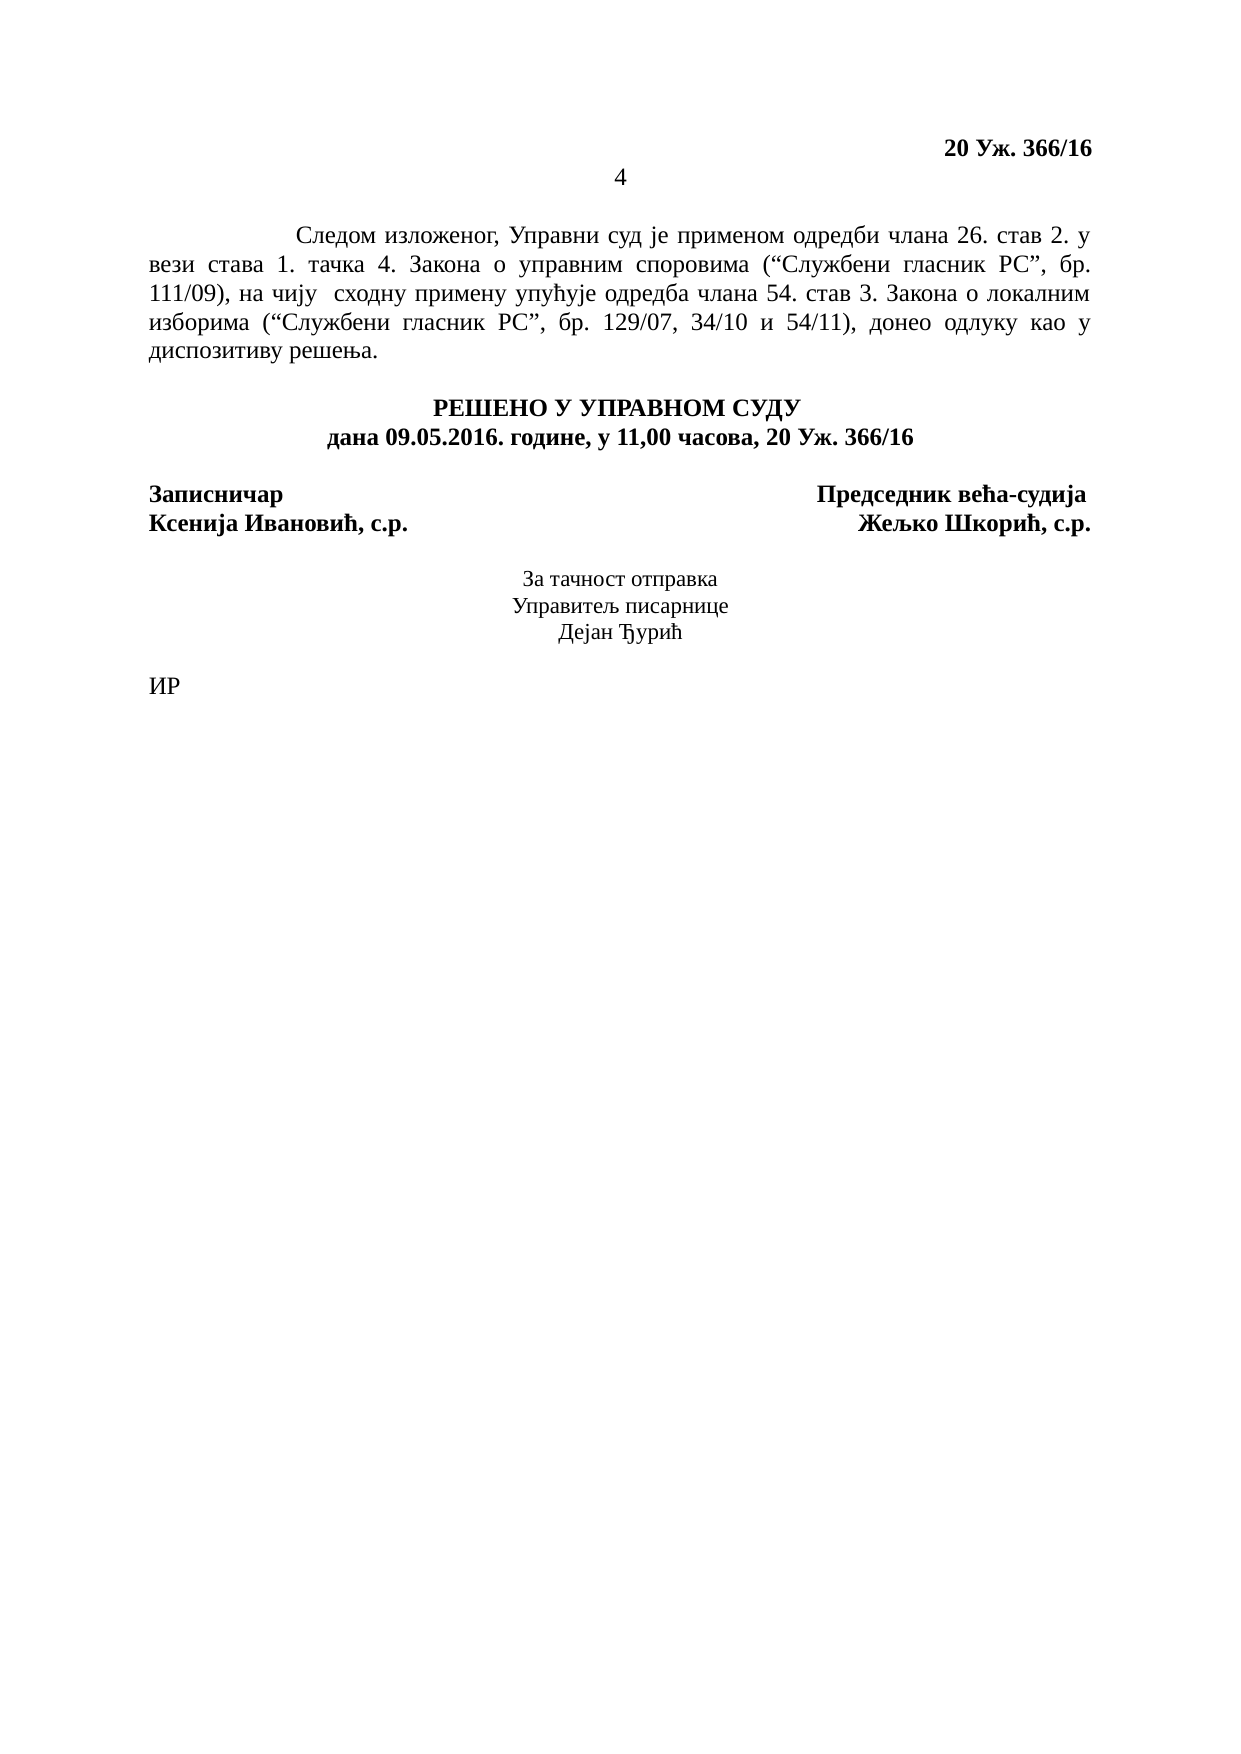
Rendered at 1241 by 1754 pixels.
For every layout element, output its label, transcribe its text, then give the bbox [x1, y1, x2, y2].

text Управитељ писарнице [148, 592, 1092, 618]
text Следом изложеног, Управни суд је применом одредби члана 26. став 2. у вези става 1. тачка 4. Закона о управним споровима (“Службени гласник РС”, бр. 111/09), на чију сходну примену упућује одредба члана 54. став 3. Закона о локалним изборима (“Службени гласник РС”, бр. 129/07, 34/10 и 54/11), донео одлуку као у диспозитиву решења. [148, 221, 1092, 364]
text дана 09.05.2016. године, у 11,00 часова, 20 Уж. 366/16 [148, 422, 1092, 451]
text Записничар Председник већа-судија [148, 479, 1092, 508]
text Ксенија Ивановић, с.р. Жељко Шкорић, с.р. [148, 508, 1092, 537]
text Дејан Ђурић [148, 618, 1092, 644]
text За тачност отправка [148, 566, 1092, 592]
text ИР [148, 671, 1092, 700]
text РЕШЕНО У УПРАВНОМ СУДУ [148, 393, 1092, 422]
